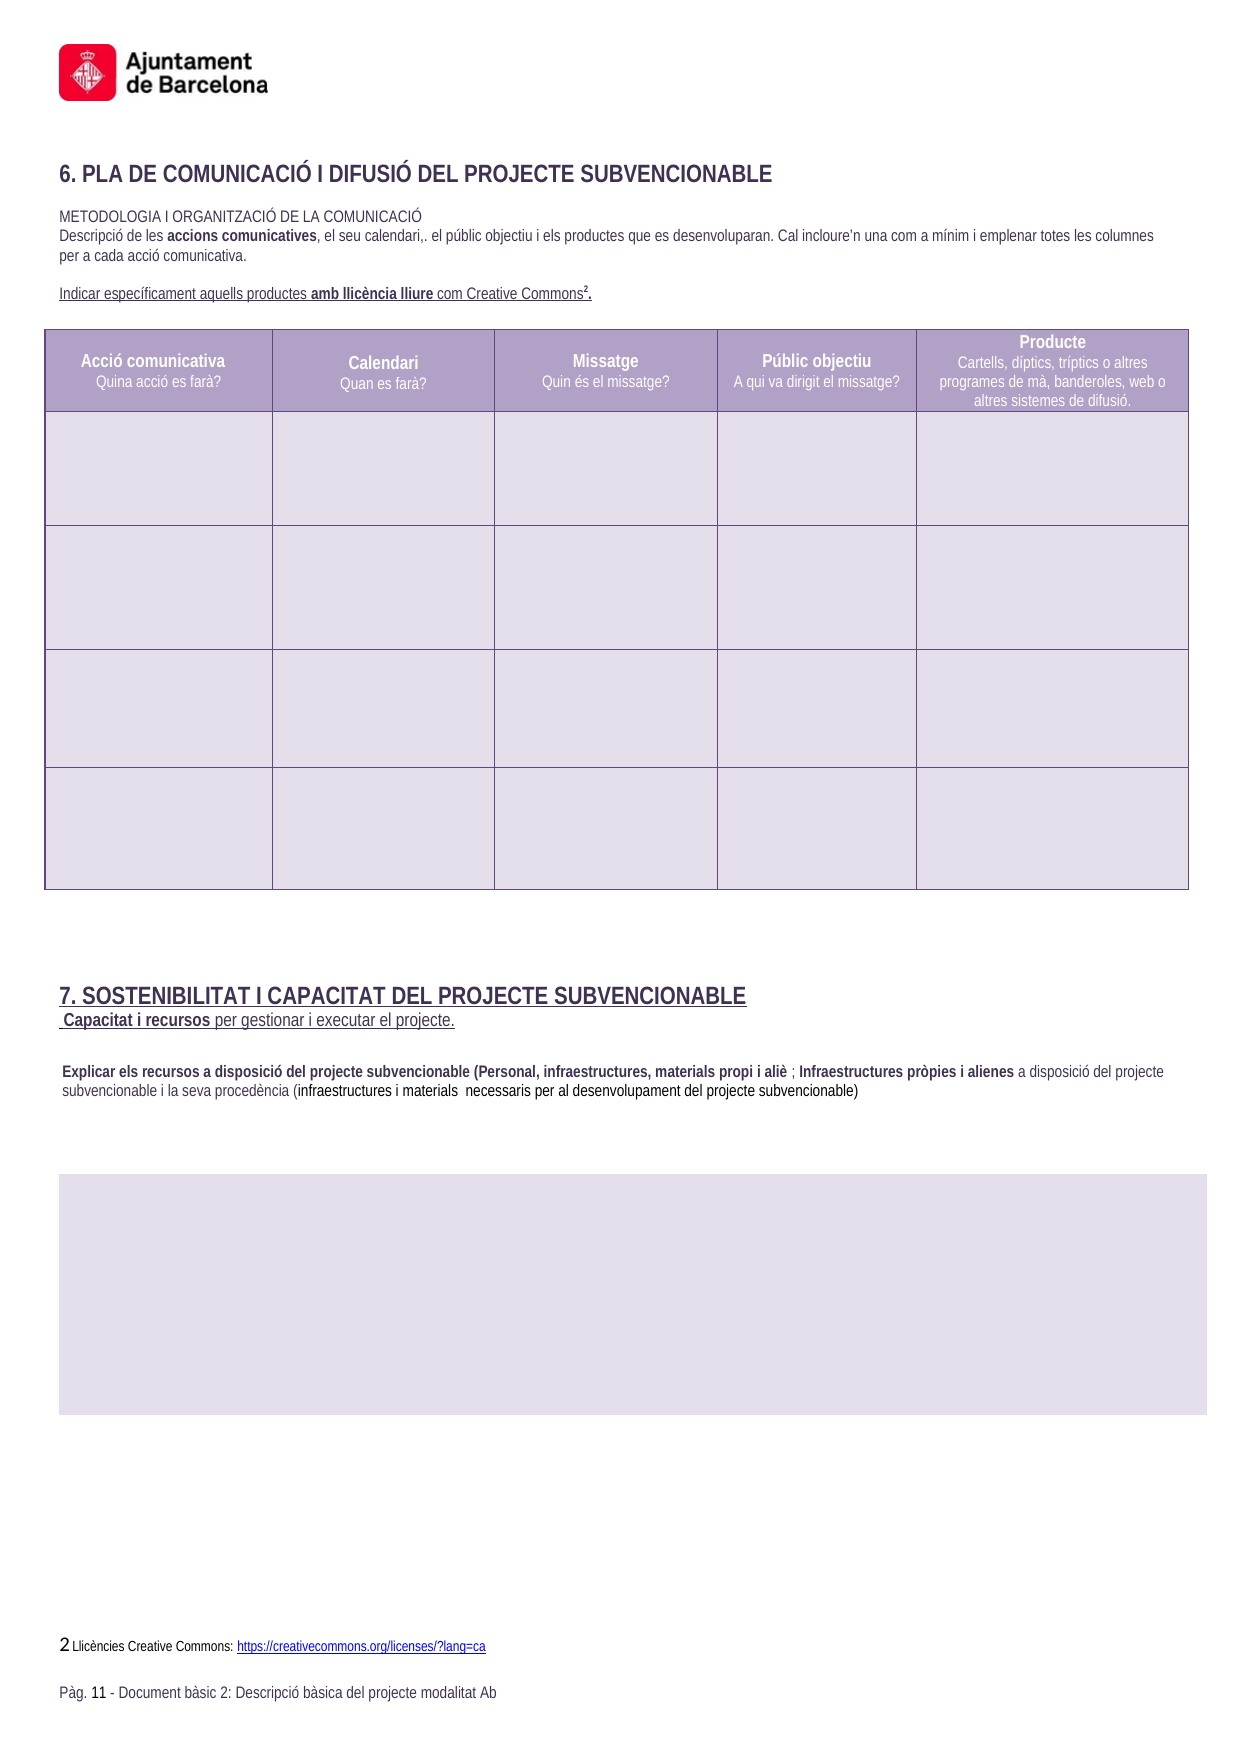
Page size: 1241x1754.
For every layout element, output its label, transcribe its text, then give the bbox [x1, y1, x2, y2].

table_cell [46, 650, 272, 767]
table_cell [917, 768, 1188, 889]
table_cell [495, 526, 717, 649]
table_header 7. SOSTENIBILITAT I CAPACITAT DEL PROJECTE SUBVENCIONABLE Capacitat i recursos per gestionar i executar el projecte. [56, 943, 1209, 1062]
text Descripció de les accions comunicatives, el seu calendari,. el públic objectiu i els productes que es desenvoluparan. Cal incloure’n una com a mínim i emplenar totes les columnes per a cada acció comunicativa. [59, 226, 1159, 264]
table_header Calendari Quan es farà? [273, 330, 494, 411]
table_cell [56, 1062, 1209, 1611]
table_header Producte Cartells, díptics, tríptics o altres programes de mà, banderoles, web o altres sistemes de difusió. [917, 330, 1188, 411]
table_cell [718, 412, 916, 525]
table_header Missatge Quin és el missatge? [495, 330, 717, 411]
table_cell [273, 526, 494, 649]
text Indicar específicament aquells productes amb llicència lliure com Creative Commons. [59, 284, 1159, 303]
picture [59, 44, 268, 101]
table_header Explicar els recursos a disposició del projecte subvencionable (Personal, infraestructures, materials propi i aliè ; Infraestructures pròpies i alienes a disposició del projecte subvencionable i la seva procedència (infraestructures i materials necessaris per al desenvolupament del projecte subvencionable) [59, 1062, 1207, 1139]
table_cell [718, 650, 916, 767]
table_cell [917, 526, 1188, 649]
table_cell [59, 1568, 1207, 1591]
table_cell [917, 412, 1188, 525]
table_header Públic objectiu A qui va dirigit el missatge? [718, 330, 916, 411]
table_cell [495, 412, 717, 525]
table_cell [59, 1174, 1207, 1415]
table_cell [46, 526, 272, 649]
table_header Acció comunicativa Quina acció es farà? [46, 330, 272, 411]
table_cell [718, 526, 916, 649]
table_cell [718, 768, 916, 889]
table_cell [495, 768, 717, 889]
table_cell [917, 650, 1188, 767]
text Llicències Creative Commons: https://creativecommons.org/licenses/?lang=ca [59, 1632, 1159, 1657]
table_cell [273, 412, 494, 525]
table_cell [46, 412, 272, 525]
table_cell [59, 1139, 1207, 1174]
table_cell [495, 650, 717, 767]
table_cell [59, 1415, 1207, 1568]
table_cell [273, 650, 494, 767]
table_cell [273, 768, 494, 889]
text METODOLOGIA I ORGANITZACIÓ DE LA COMUNICACIÓ [59, 207, 1159, 226]
table_cell [46, 768, 272, 889]
text 6. PLA DE COMUNICACIÓ I DIFUSIÓ DEL PROJECTE SUBVENCIONABLE [59, 159, 1159, 188]
